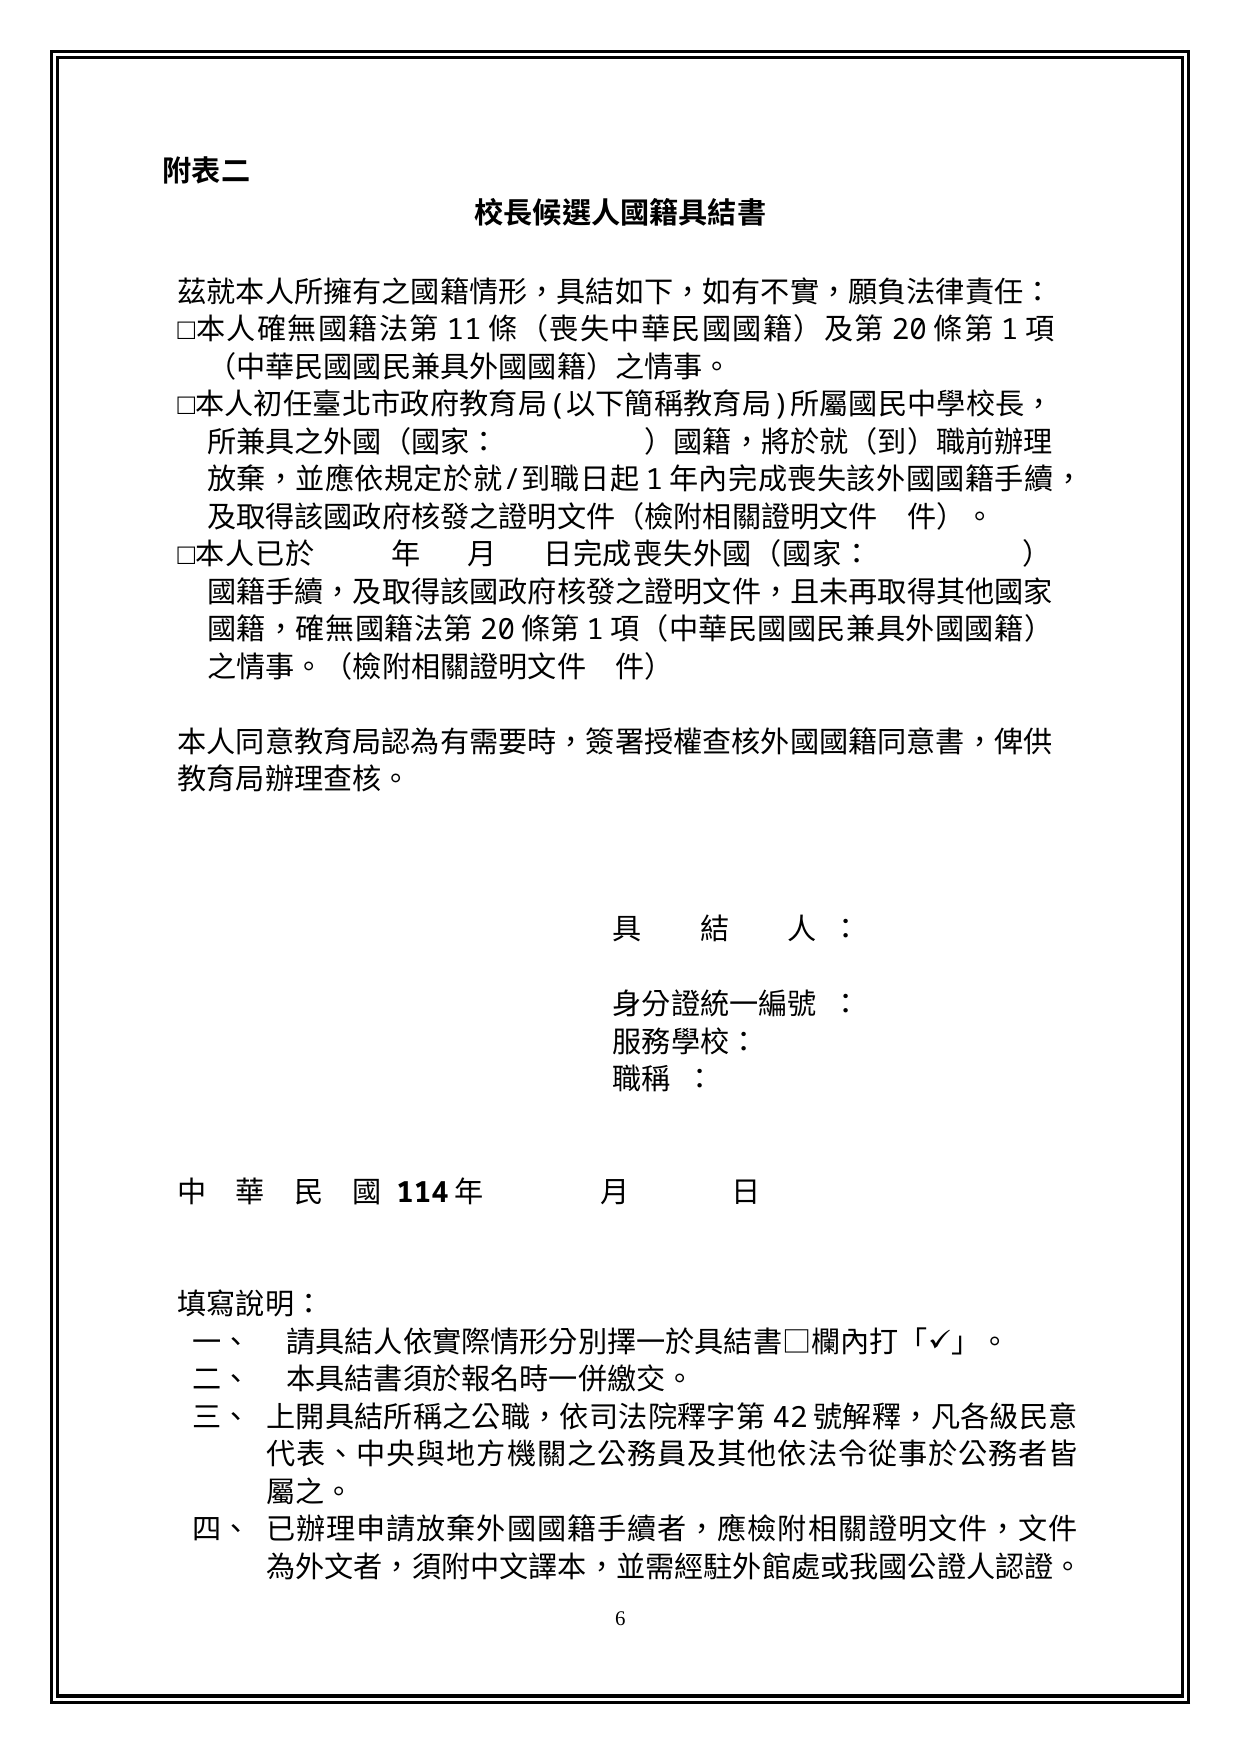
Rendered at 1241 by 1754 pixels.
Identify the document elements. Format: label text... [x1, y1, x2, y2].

list 請具結人依實際情形分別擇一於具結書□欄內打「」。 [192, 1322, 1078, 1359]
text □本人已於 年 月 日完成喪失外國（國家： ）國籍手續，及取得該國政府核發之證明文件，且未再取得其他國家國籍，確無國籍法第20條第1項（中華民國國民兼具外國國籍）之情事。（檢附相關證明文件 件） [177, 534, 1055, 684]
text 具 結 人 ： [162, 909, 1078, 947]
list 已辦理申請放棄外國國籍手續者，應檢附相關證明文件，文件為外文者，須附中文譯本，並需經駐外館處或我國公證人認證。 [192, 1509, 1078, 1584]
text 中 華 民 國 114年 月 日 [162, 1172, 1040, 1209]
text 校長候選人國籍具結書 [162, 190, 1078, 232]
text 身分證統一編號 ： [162, 984, 1078, 1022]
list 本具結書須於報名時一併繳交。 [192, 1359, 1078, 1397]
list 上開具結所稱之公職，依司法院釋字第42號解釋，凡各級民意代表、中央與地方機關之公務員及其他依法令從事於公務者皆屬之。 [192, 1397, 1078, 1509]
text 茲就本人所擁有之國籍情形，具結如下，如有不實，願負法律責任： [177, 272, 1055, 309]
text □本人初任臺北市政府教育局(以下簡稱教育局)所屬國民中學校長，所兼具之外國（國家： ）國籍，將於就（到）職前辦理放棄，並應依規定於就/到職日起1年內完成喪失該外國國籍手續，及取得該國政府核發之證明文件（檢附相關證明文件 件）。 [177, 384, 1055, 534]
text 附表二 [162, 148, 1078, 190]
text 填寫說明： [162, 1284, 1078, 1322]
text □本人確無國籍法第11條（喪失中華民國國籍）及第20條第1項（中華民國國民兼具外國國籍）之情事。 [177, 309, 1055, 384]
text 服務學校： [162, 1022, 1078, 1059]
text 本人同意教育局認為有需要時，簽署授權查核外國國籍同意書，俾供教育局辦理查核。 [177, 722, 1055, 797]
text 職稱 ： [162, 1059, 1078, 1097]
